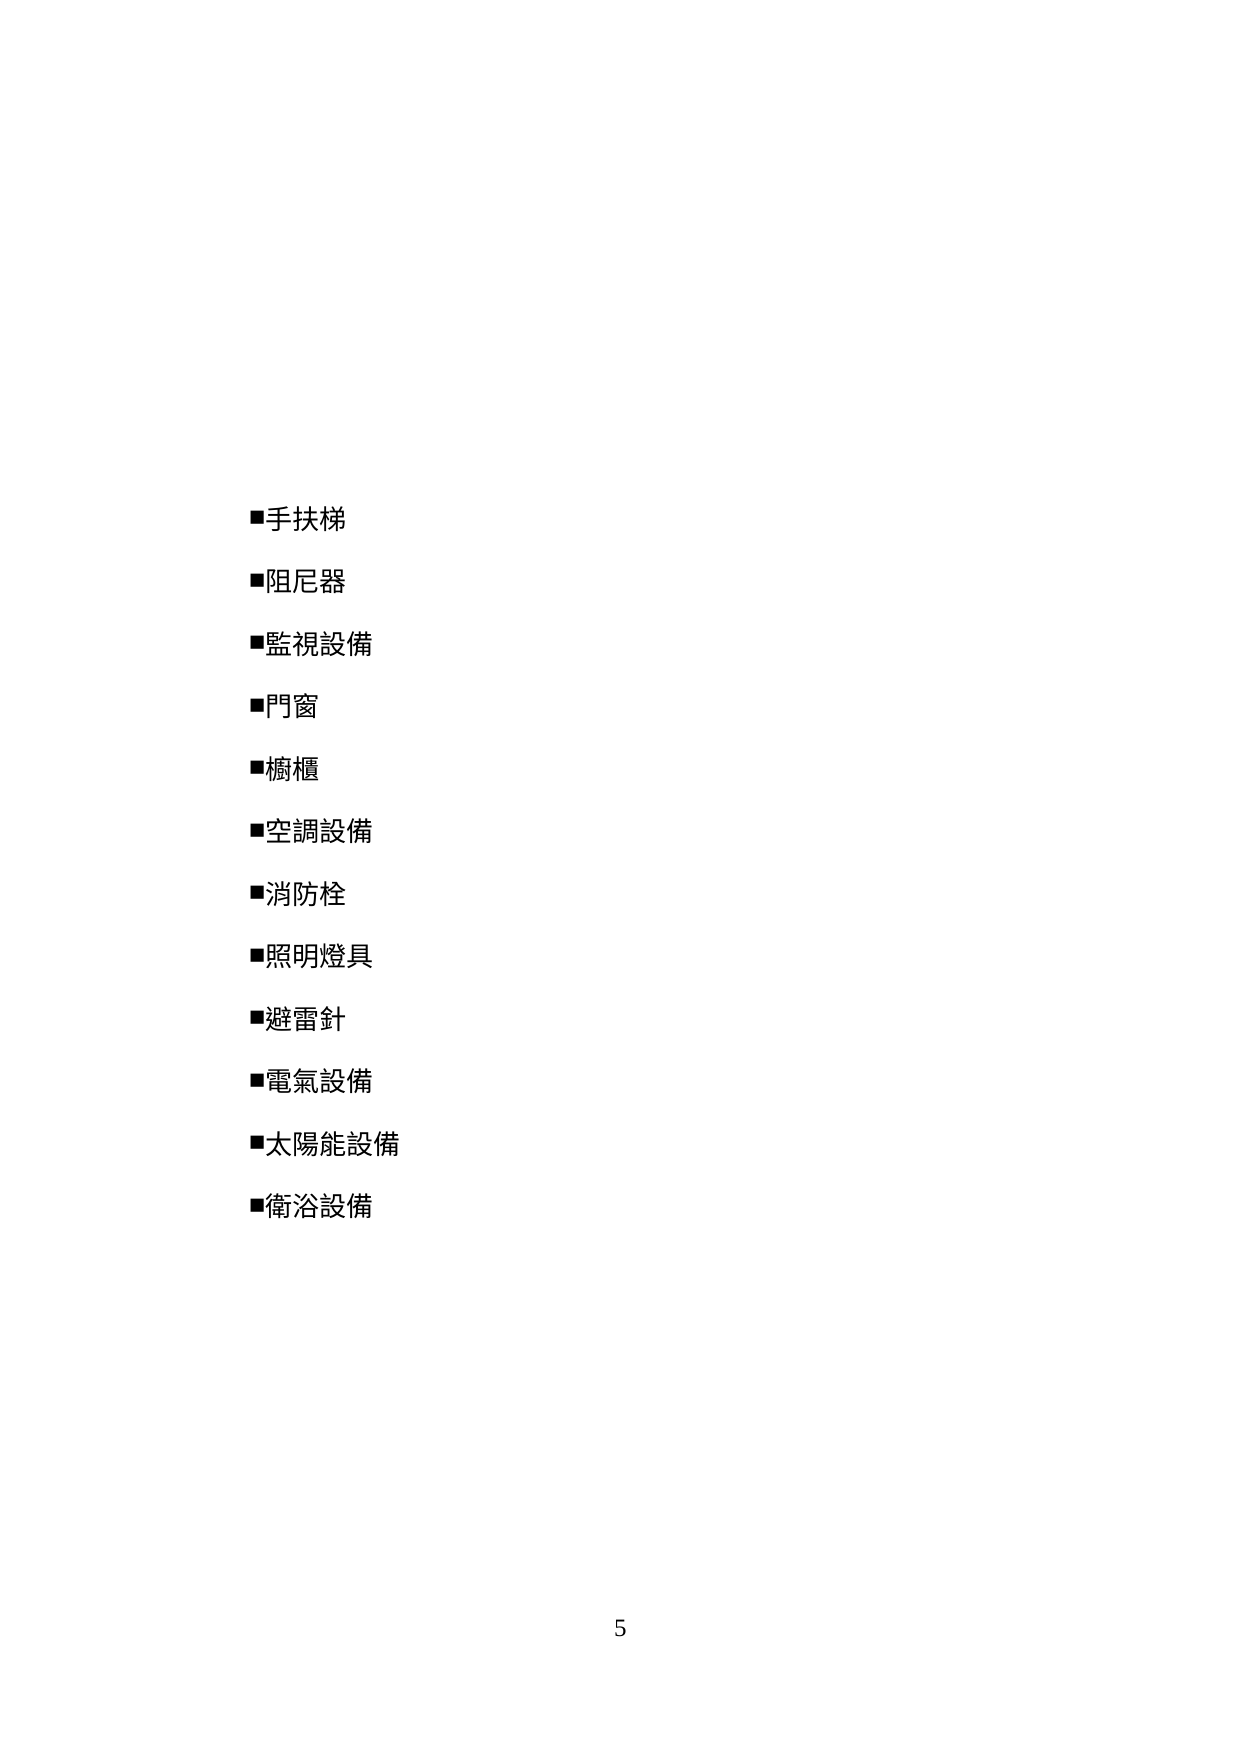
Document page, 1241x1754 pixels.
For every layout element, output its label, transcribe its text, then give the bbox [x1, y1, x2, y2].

text ■照明燈具 [249, 913, 1092, 976]
text ■門窗 [249, 663, 1092, 726]
text ■監視設備 [249, 601, 1092, 663]
text ■手扶梯 [249, 476, 1092, 538]
text ■避雷針 [249, 976, 1092, 1038]
text ■消防栓 [249, 851, 1092, 913]
text ■衛浴設備 [249, 1163, 1092, 1226]
text ■電氣設備 [249, 1038, 1092, 1101]
text ■阻尼器 [249, 538, 1092, 601]
text ■空調設備 [249, 788, 1092, 851]
text ■太陽能設備 [249, 1101, 1092, 1163]
text ■櫥櫃 [249, 726, 1092, 788]
